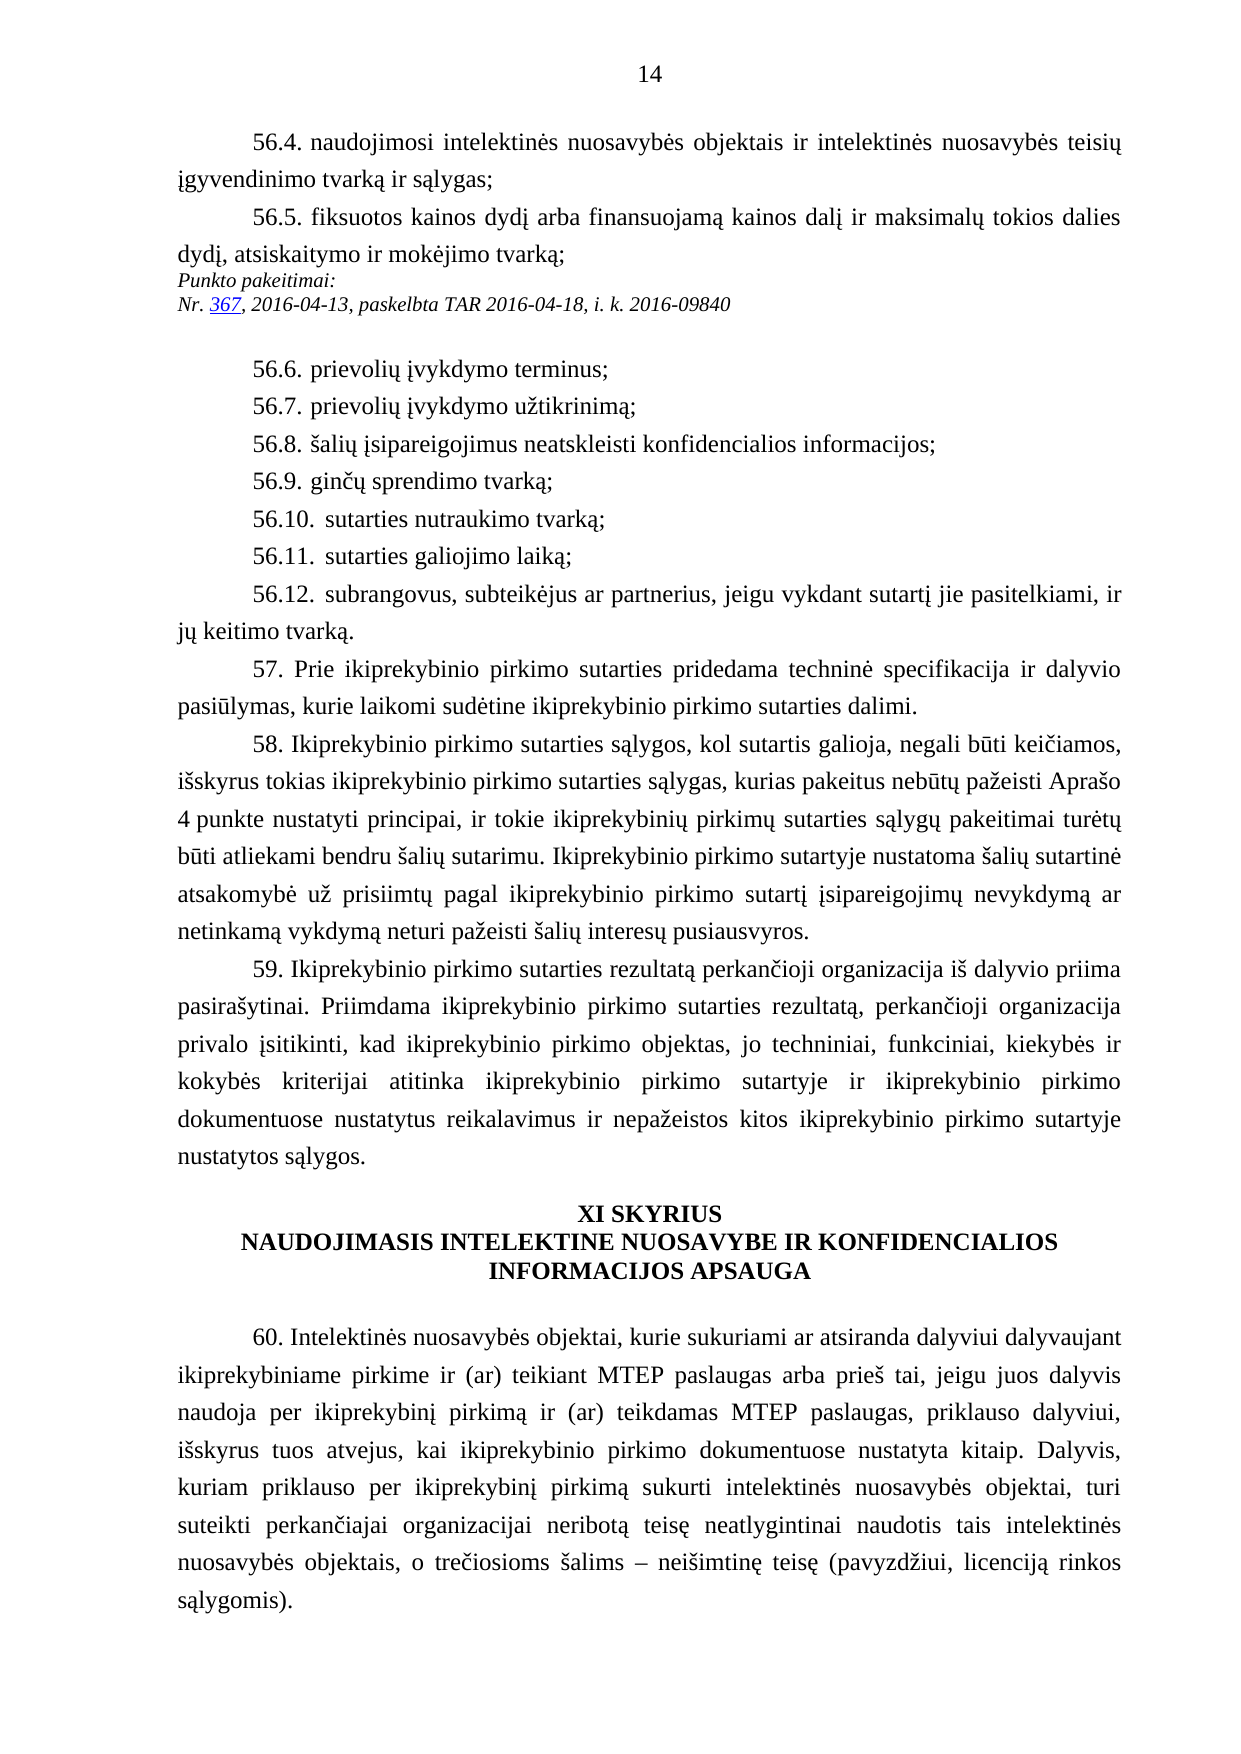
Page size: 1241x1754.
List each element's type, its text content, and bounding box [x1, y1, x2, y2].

text 56.7. prievolių įvykdymo užtikrinimą; [177, 382, 1122, 420]
text 56.12. subrangovus, subteikėjus ar partnerius, jeigu vykdant sutartį jie pasitelkiami, ir jų keitimo tvarką. [177, 570, 1122, 645]
text 56.9. ginčų sprendimo tvarką; [177, 457, 1122, 495]
text Punkto pakeitimai: [177, 268, 1122, 292]
text 59. Ikiprekybinio pirkimo sutarties rezultatą perkančioji organizacija iš dalyvio priima pasirašytinai. Priimdama ikiprekybinio pirkimo sutarties rezultatą, perkančioji organizacija privalo įsitikinti, kad ikiprekybinio pirkimo objektas, jo techniniai, funkciniai, kiekybės ir kokybės kriterijai atitinka ikiprekybinio pirkimo sutartyje ir ikiprekybinio pirkimo dokumentuose nustatytus reikalavimus ir nepažeistos kitos ikiprekybinio pirkimo sutartyje nustatytos sąlygos. [177, 945, 1122, 1170]
text 57. Prie ikiprekybinio pirkimo sutarties pridedama techninė specifikacija ir dalyvio pasiūlymas, kurie laikomi sudėtine ikiprekybinio pirkimo sutarties dalimi. [177, 645, 1122, 720]
text 60. Intelektinės nuosavybės objektai, kurie sukuriami ar atsiranda dalyviui dalyvaujant ikiprekybiniame pirkime ir (ar) teikiant MTEP paslaugas arba prieš tai, jeigu juos dalyvis naudoja per ikiprekybinį pirkimą ir (ar) teikdamas MTEP paslaugas, priklauso dalyviui, išskyrus tuos atvejus, kai ikiprekybinio pirkimo dokumentuose nustatyta kitaip. Dalyvis, kuriam priklauso per ikiprekybinį pirkimą sukurti intelektinės nuosavybės objektai, turi suteikti perkančiajai organizacijai neribotą teisę neatlygintinai naudotis tais intelektinės nuosavybės objektais, o trečiosioms šalims – neišimtinę teisę (pavyzdžiui, licenciją rinkos sąlygomis). [177, 1314, 1122, 1614]
text 56.8. šalių įsipareigojimus neatskleisti konfidencialios informacijos; [177, 420, 1122, 457]
text 56.11. sutarties galiojimo laiką; [177, 532, 1122, 570]
text XI skyrius [177, 1199, 1122, 1227]
text 58. Ikiprekybinio pirkimo sutarties sąlygos, kol sutartis galioja, negali būti keičiamos, išskyrus tokias ikiprekybinio pirkimo sutarties sąlygas, kurias pakeitus nebūtų pažeisti Aprašo 4 punkte nustatyti principai, ir tokie ikiprekybinių pirkimų sutarties sąlygų pakeitimai turėtų būti atliekami bendru šalių sutarimu. Ikiprekybinio pirkimo sutartyje nustatoma šalių sutartinė atsakomybė už prisiimtų pagal ikiprekybinio pirkimo sutartį įsipareigojimų nevykdymą ar netinkamą vykdymą neturi pažeisti šalių interesų pusiausvyros. [177, 720, 1122, 945]
text Nr. 367, 2016-04-13, paskelbta TAR 2016-04-18, i. k. 2016-09840 [177, 292, 1122, 316]
text 56.6. prievolių įvykdymo terminus; [177, 345, 1122, 382]
text 56.4. naudojimosi intelektinės nuosavybės objektais ir intelektinės nuosavybės teisių įgyvendinimo tvarką ir sąlygas; [177, 118, 1122, 193]
text 56.10. sutarties nutraukimo tvarką; [177, 495, 1122, 532]
text Naudojimasis intelektinE nuosavybE ir konfidencialios informacijos apsaugA [177, 1227, 1122, 1285]
text 56.5. fiksuotos kainos dydį arba finansuojamą kainos dalį ir maksimalų tokios dalies dydį, atsiskaitymo ir mokėjimo tvarką; [177, 193, 1122, 268]
